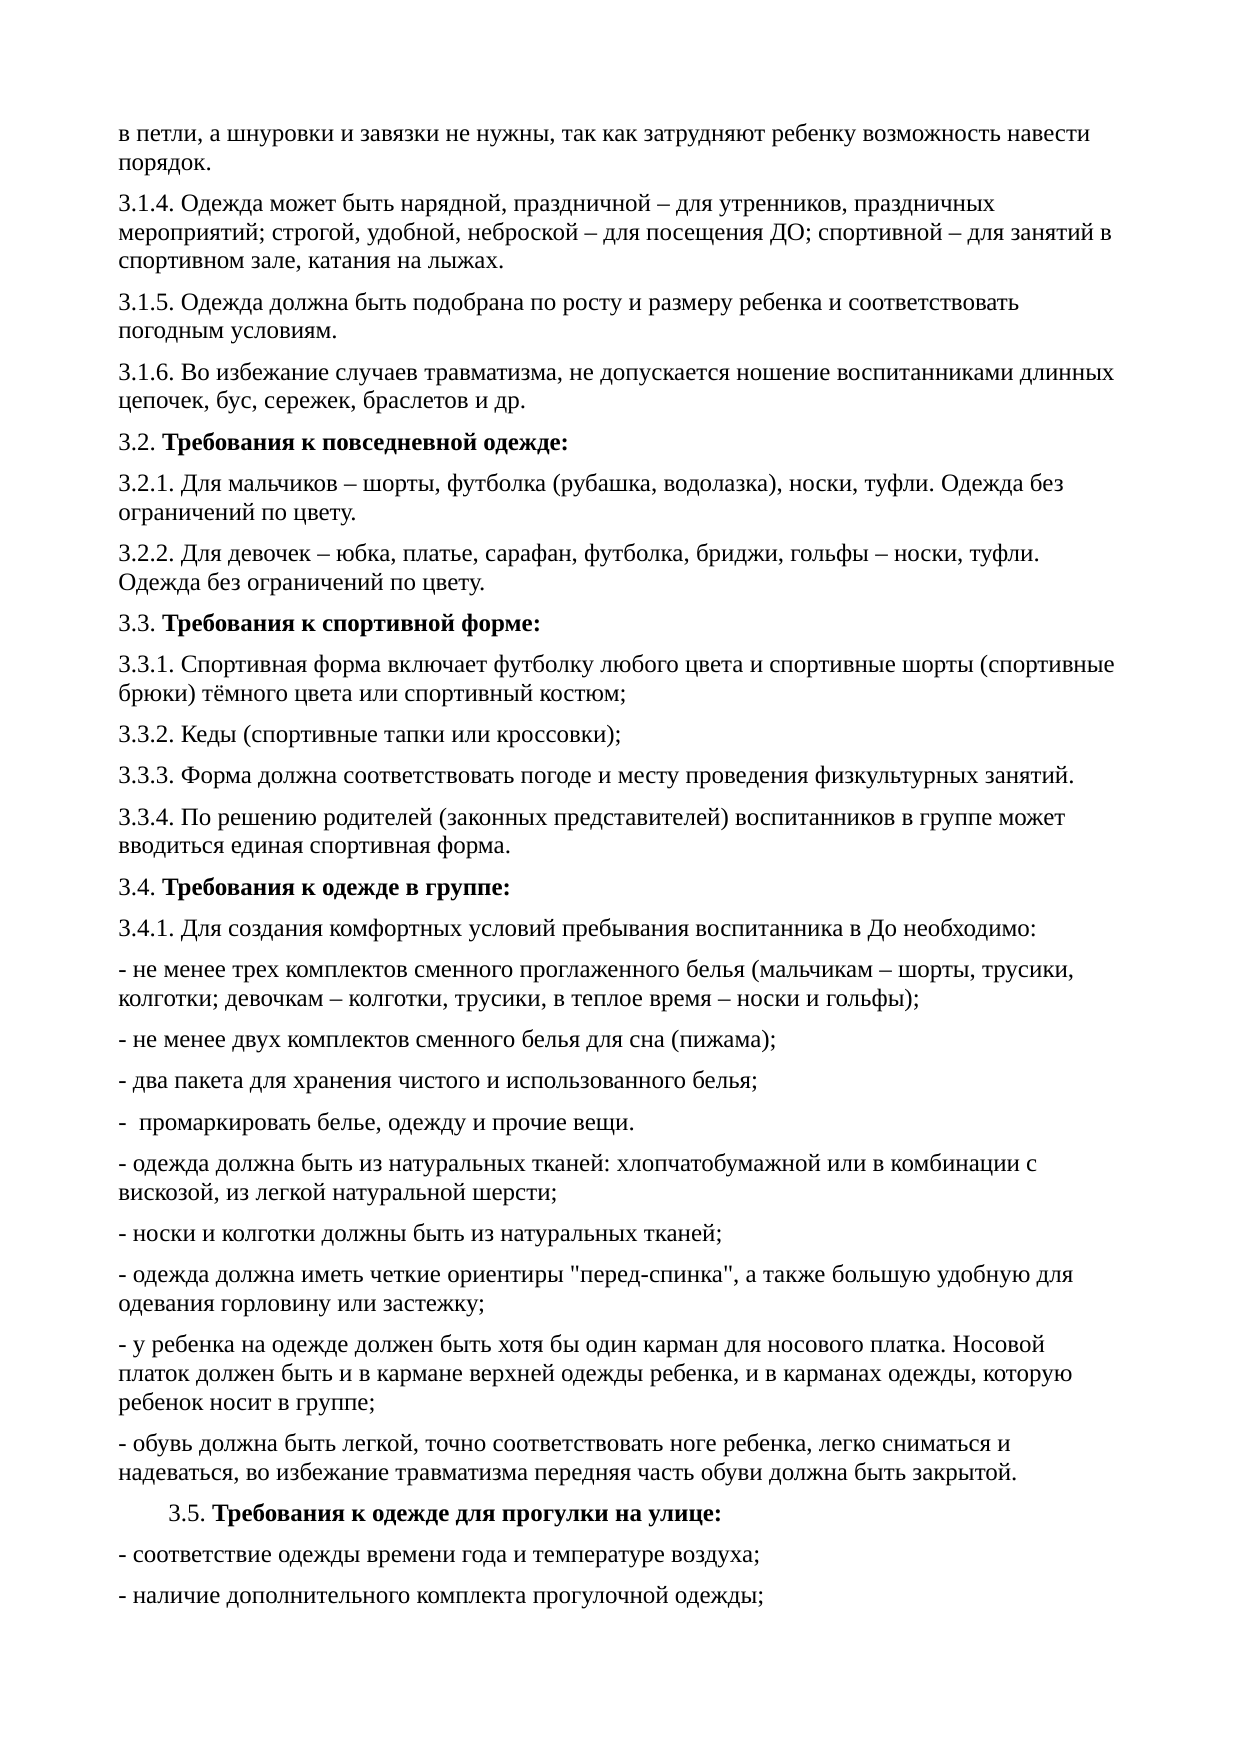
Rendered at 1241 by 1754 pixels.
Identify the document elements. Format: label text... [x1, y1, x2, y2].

text 3.3.1. Спортивная форма включает футболку любого цвета и спортивные шорты (спортивные брюки) тёмного цвета или спортивный костюм; [118, 649, 1122, 707]
text - промаркировать белье, одежду и прочие вещи. [118, 1107, 1122, 1136]
text 3.3.4. По решению родителей (законных представителей) воспитанников в группе может вводиться единая спортивная форма. [118, 802, 1122, 859]
text 3.5. Требования к одежде для прогулки на улице: [118, 1498, 1122, 1527]
text - одежда должна иметь четкие ориентиры "перед-спинка", а также большую удобную для одевания горловину или застежку; [118, 1259, 1122, 1317]
text - не менее трех комплектов сменного проглаженного белья (мальчикам – шорты, трусики, колготки; девочкам – колготки, трусики, в теплое время – носки и гольфы); [118, 954, 1122, 1012]
text 3.2. Требования к повседневной одежде: [118, 427, 1122, 456]
text - два пакета для хранения чистого и использованного белья; [118, 1066, 1122, 1094]
text 3.3. Требования к спортивной форме: [118, 608, 1122, 637]
text в петли, а шнуровки и завязки не нужны, так как затрудняют ребенку возможность навести порядок. [118, 118, 1122, 176]
text 3.3.3. Форма должна соответствовать погоде и месту проведения физкультурных занятий. [118, 761, 1122, 789]
text 3.2.2. Для девочек – юбка, платье, сарафан, футболка, бриджи, гольфы – носки, туфли. Одежда без ограничений по цвету. [118, 538, 1122, 596]
text 3.4.1. Для создания комфортных условий пребывания воспитанника в До необходимо: [118, 913, 1122, 942]
text 3.2.1. Для мальчиков – шорты, футболка (рубашка, водолазка), носки, туфли. Одежда без ограничений по цвету. [118, 468, 1122, 526]
text 3.3.2. Кеды (спортивные тапки или кроссовки); [118, 719, 1122, 748]
text - соответствие одежды времени года и температуре воздуха; [118, 1539, 1122, 1568]
text - у ребенка на одежде должен быть хотя бы один карман для носового платка. Носовой платок должен быть и в кармане верхней одежды ребенка, и в карманах одежды, которую ребенок носит в группе; [118, 1329, 1122, 1416]
text - наличие дополнительного комплекта прогулочной одежды; [118, 1581, 1122, 1609]
text 3.4. Требования к одежде в группе: [118, 872, 1122, 901]
text - одежда должна быть из натуральных тканей: хлопчатобумажной или в комбинации с вискозой, из легкой натуральной шерсти; [118, 1148, 1122, 1206]
text - обувь должна быть легкой, точно соответствовать ноге ребенка, легко сниматься и надеваться, во избежание травматизма передняя часть обуви должна быть закрытой. [118, 1428, 1122, 1486]
text - носки и колготки должны быть из натуральных тканей; [118, 1218, 1122, 1247]
text - не менее двух комплектов сменного белья для сна (пижама); [118, 1024, 1122, 1053]
text 3.1.6. Во избежание случаев травматизма, не допускается ношение воспитанниками длинных цепочек, бус, сережек, браслетов и др. [118, 357, 1122, 414]
text 3.1.4. Одежда может быть нарядной, праздничной – для утренников, праздничных мероприятий; строгой, удобной, неброской – для посещения ДО; спортивной – для занятий в спортивном зале, катания на лыжах. [118, 188, 1122, 274]
text 3.1.5. Одежда должна быть подобрана по росту и размеру ребенка и соответствовать погодным условиям. [118, 287, 1122, 344]
